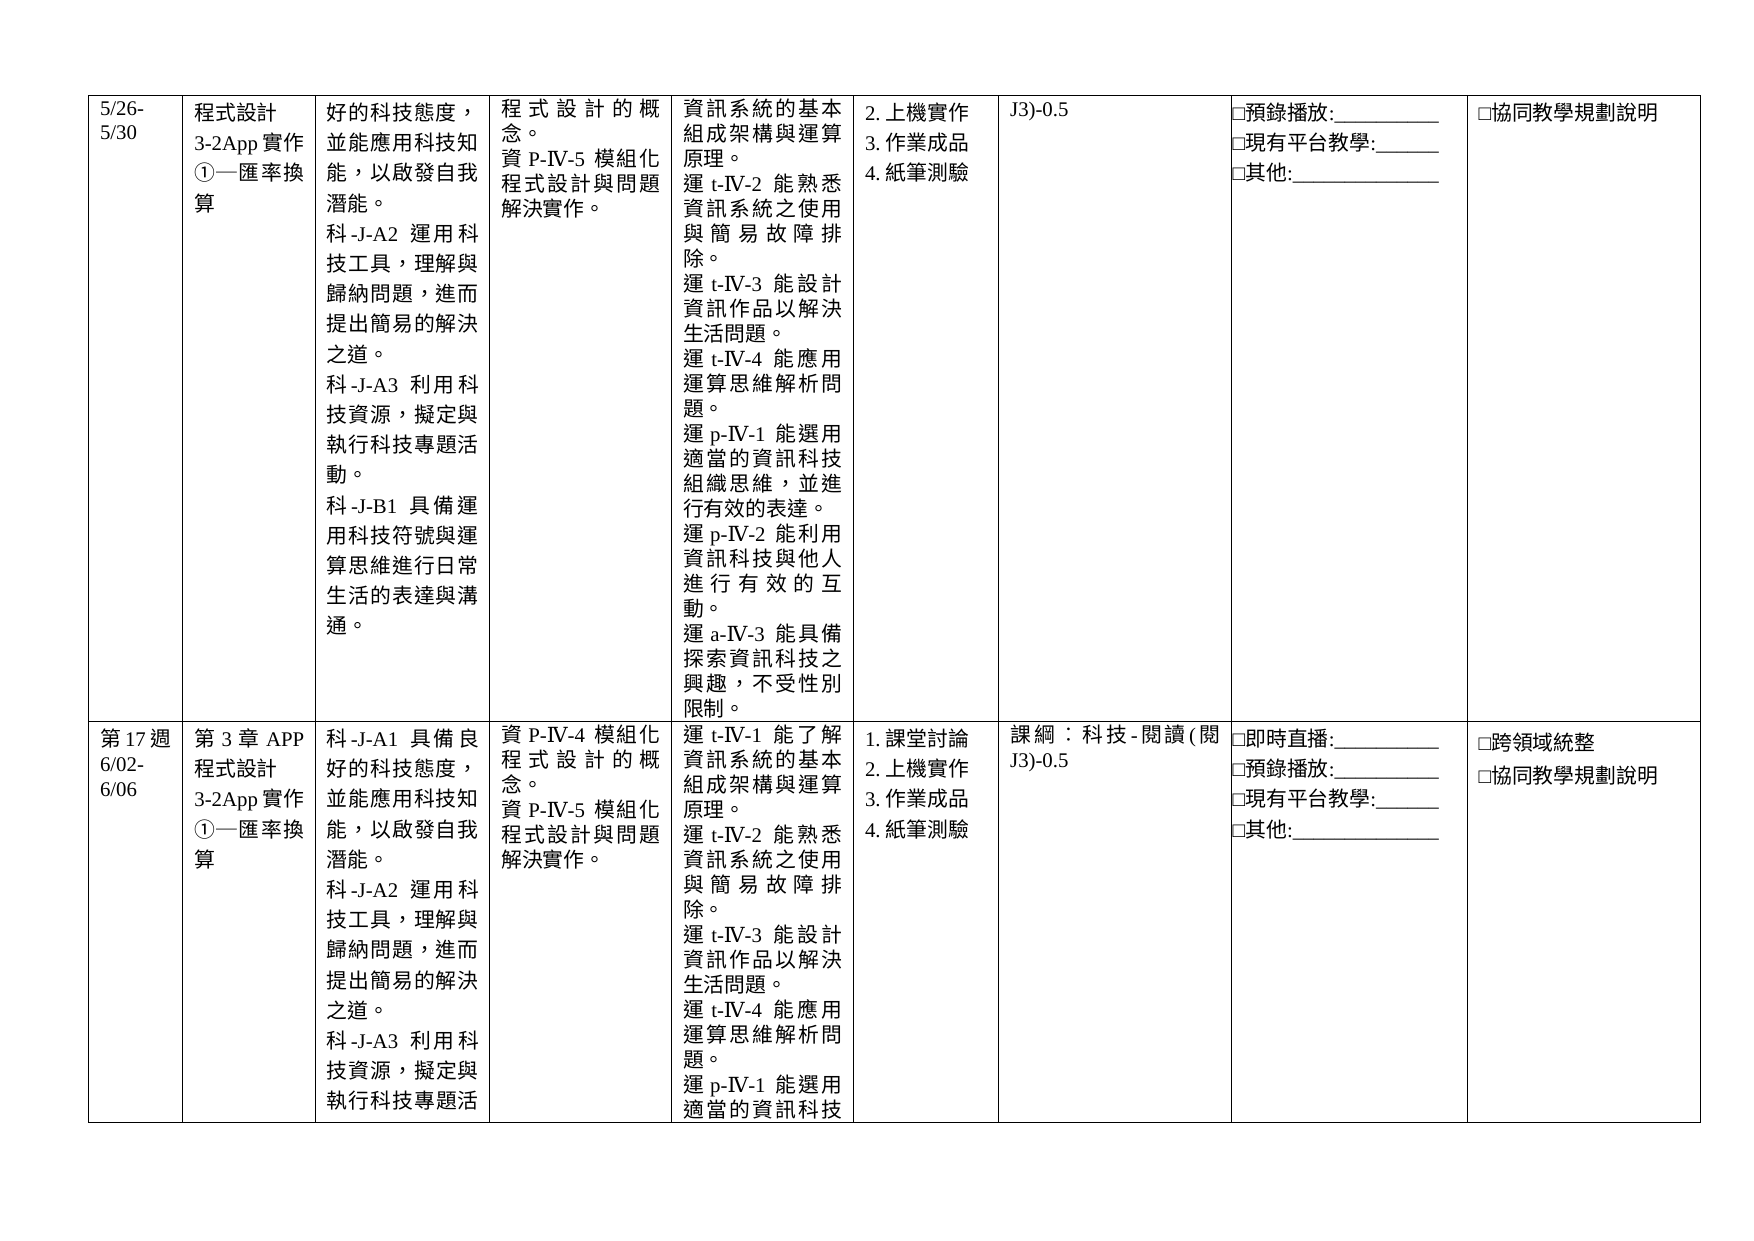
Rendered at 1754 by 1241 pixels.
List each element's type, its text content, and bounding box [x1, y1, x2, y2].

table_cell 1. 課堂討論 2. 上機實作 3. 作業成品 4. 紙筆測驗 [854, 722, 998, 1122]
table_cell 資訊系統的基本組成架構與運算原理。 運t-Ⅳ-2 能熟悉資訊系統之使用與簡易故障排除。 運t-Ⅳ-3 能設計資訊作品以解決生活問題。 運t-Ⅳ-4 能應用運算思維解析問題。 運p-Ⅳ-1 能選用適當的資訊科技組織思維，並進行有效的表達。 運p-Ⅳ-2 能利用資訊科技與他人進行有效的互動。 運a-Ⅳ-3 能具備探索資訊科技之興趣，不受性別限制。 [672, 96, 853, 721]
table_cell J3)-0.5 [999, 96, 1231, 721]
table_cell □即時直播:__________ □預錄播放:__________ □現有平台教學:______ □其他:______________ [1232, 722, 1467, 1122]
table_cell □預錄播放:__________ □現有平台教學:______ □其他:______________ [1232, 96, 1467, 721]
table_cell □跨領域統整 □協同教學規劃說明 [1468, 722, 1700, 1122]
table_cell 5/26-5/30 [89, 96, 182, 721]
table_cell 第17週 6/02-6/06 [89, 722, 182, 1122]
table_cell 好的科技態度，並能應用科技知能，以啟發自我潛能。 科-J-A2 運用科技工具，理解與歸納問題，進而提出簡易的解決之道。 科-J-A3 利用科技資源，擬定與執行科技專題活動。 科-J-B1 具備運用科技符號與運算思維進行日常生活的表達與溝通。 [316, 96, 489, 721]
table_cell 科-J-A1 具備良好的科技態度，並能應用科技知能，以啟發自我潛能。 科-J-A2 運用科技工具，理解與歸納問題，進而提出簡易的解決之道。 科-J-A3 利用科技資源，擬定與執行科技專題活 [316, 722, 489, 1122]
table_cell 程式設計 3-2App實作①─匯率換算 [183, 96, 315, 721]
table_cell 第3章APP程式設計 3-2App實作①─匯率換算 [183, 722, 315, 1122]
table_cell □協同教學規劃說明 [1468, 96, 1700, 721]
table_cell 資P-Ⅳ-4 模組化程式設計的概念。 資P-Ⅳ-5 模組化程式設計與問題解決實作。 [490, 722, 671, 1122]
table_cell 2. 上機實作 3. 作業成品 4. 紙筆測驗 [854, 96, 998, 721]
table_cell 程式設計的概念。 資P-Ⅳ-5 模組化程式設計與問題解決實作。 [490, 96, 671, 721]
table_cell 課綱︰科技-閱讀(閱J3)-0.5 [999, 722, 1231, 1122]
table_cell 運t-Ⅳ-1 能了解資訊系統的基本組成架構與運算原理。 運t-Ⅳ-2 能熟悉資訊系統之使用與簡易故障排除。 運t-Ⅳ-3 能設計資訊作品以解決生活問題。 運t-Ⅳ-4 能應用運算思維解析問題。 運p-Ⅳ-1 能選用適當的資訊科技 [672, 722, 853, 1122]
